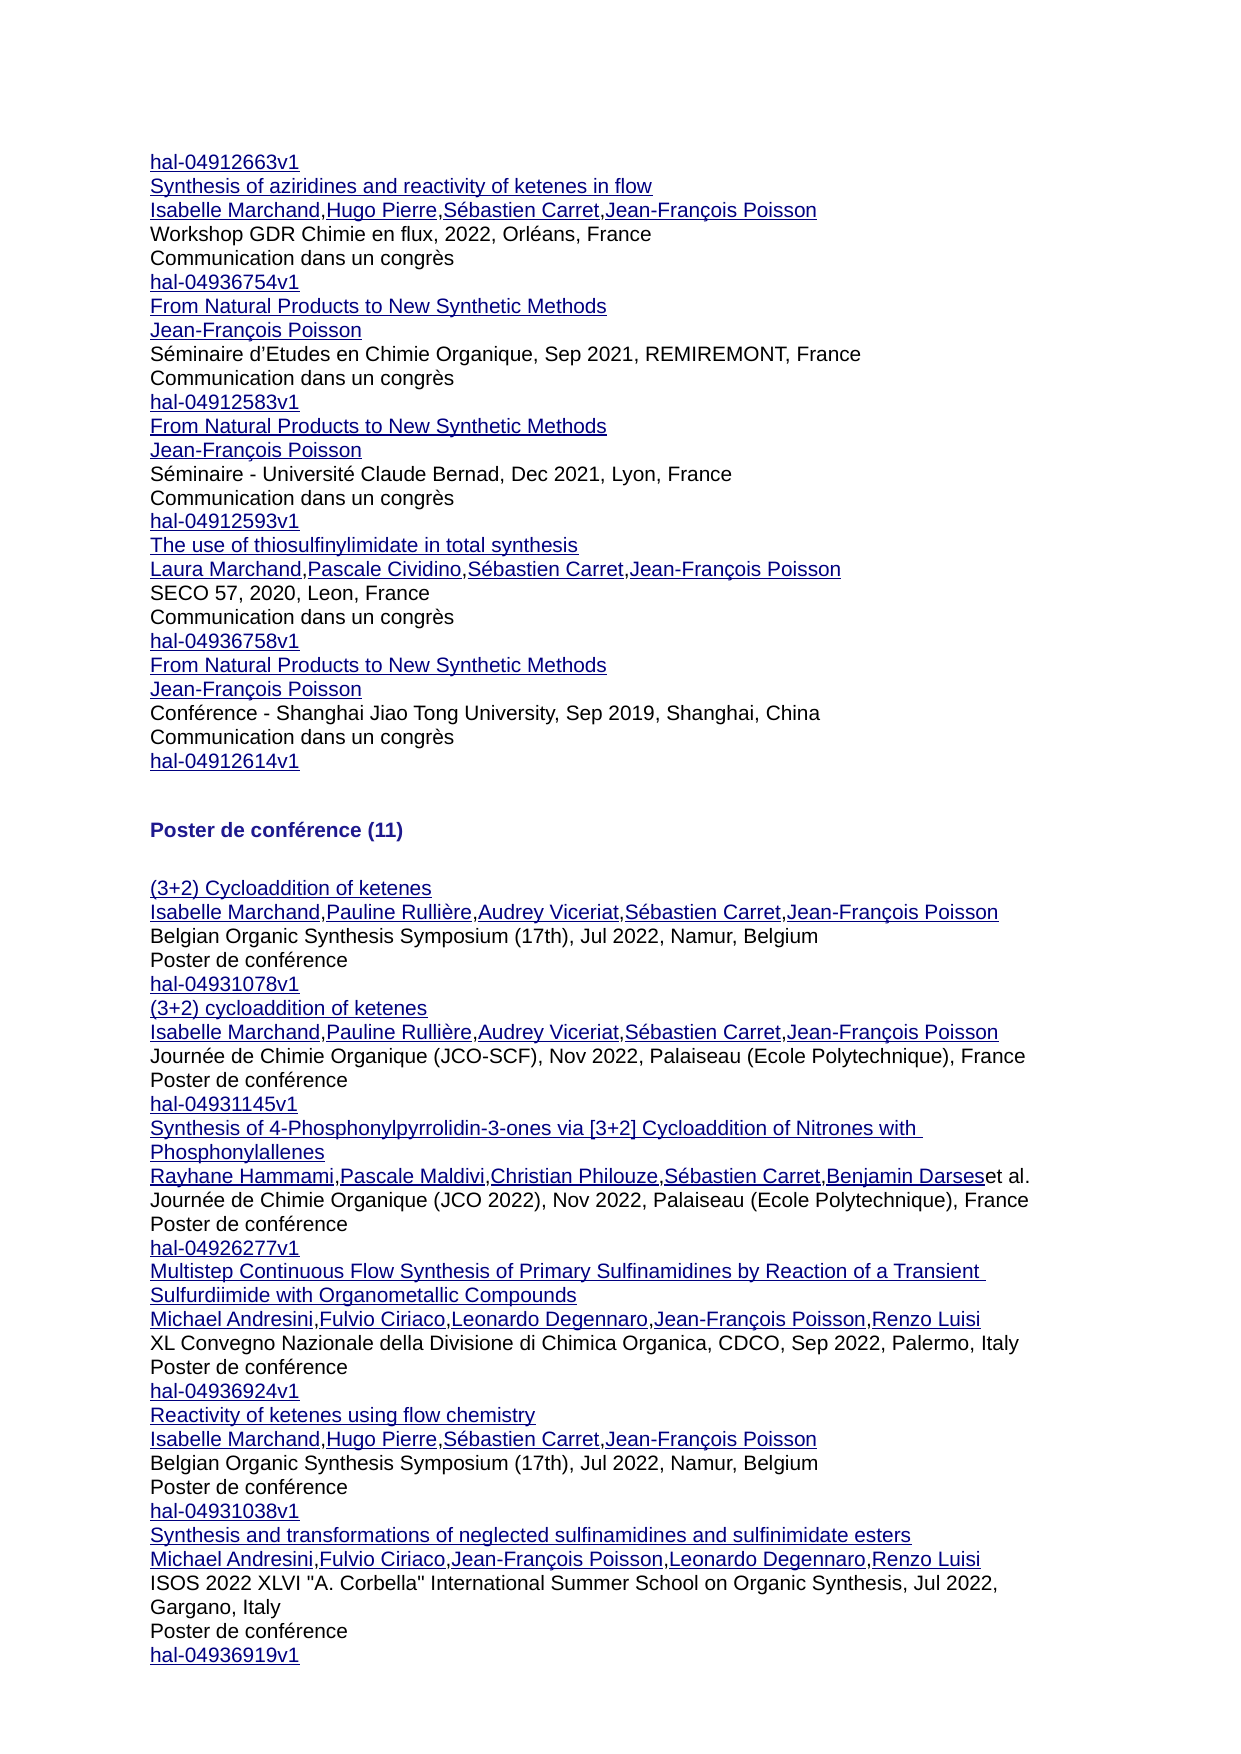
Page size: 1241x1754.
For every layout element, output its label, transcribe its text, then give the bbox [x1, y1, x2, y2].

table_cell From Natural Products to New Synthetic Methods Jean-François Poisson Conférence - Shanghai Jiao Tong University, Sep 2019, Shanghai, China Communication dans un congrès hal-04912614v1 [150, 653, 1090, 773]
table_header (3+2) Cycloaddition of ketenes Isabelle Marchand,Pauline Rullière,Audrey Viceriat,Sébastien Carret,Jean-François Poisson Belgian Organic Synthesis Symposium (17th), Jul 2022, Namur, Belgium Poster de conférence hal-04931078v1 [150, 876, 1090, 996]
table_cell Multistep Continuous Flow Synthesis of Primary Sulfinamidines by Reaction of a Transient Sulfurdiimide with Organometallic Compounds Michael Andresini,Fulvio Ciriaco,Leonardo Degennaro,Jean-François Poisson,Renzo Luisi XL Convegno Nazionale della Divisione di Chimica Organica, CDCO, Sep 2022, Palermo, Italy Poster de conférence hal-04936924v1 [150, 1259, 1090, 1403]
table_cell From Natural Products to New Synthetic Methods Jean-François Poisson Séminaire d’Etudes en Chimie Organique, Sep 2021, REMIREMONT, France Communication dans un congrès hal-04912583v1 [150, 294, 1090, 413]
table_cell Synthesis of aziridines and reactivity of ketenes in flow Isabelle Marchand,Hugo Pierre,Sébastien Carret,Jean-François Poisson Workshop GDR Chimie en flux, 2022, Orléans, France Communication dans un congrès hal-04936754v1 [150, 174, 1090, 294]
table_cell (3+2) cycloaddition of ketenes Isabelle Marchand,Pauline Rullière,Audrey Viceriat,Sébastien Carret,Jean-François Poisson Journée de Chimie Organique (JCO-SCF), Nov 2022, Palaiseau (Ecole Polytechnique), France Poster de conférence hal-04931145v1 [150, 996, 1090, 1116]
table_cell The use of thiosulfinylimidate in total synthesis Laura Marchand,Pascale Cividino,Sébastien Carret,Jean-François Poisson SECO 57, 2020, Leon, France Communication dans un congrès hal-04936758v1 [150, 533, 1090, 653]
subtitle Poster de conférence (11) [150, 818, 1090, 842]
table_cell Synthesis and transformations of neglected sulfinamidines and sulfinimidate esters Michael Andresini,Fulvio Ciriaco,Jean-François Poisson,Leonardo Degennaro,Renzo Luisi ISOS 2022 XLVI "A. Corbella" International Summer School on Organic Synthesis, Jul 2022, Gargano, Italy Poster de conférence hal-04936919v1 [150, 1523, 1090, 1667]
table_cell From Natural Products to New Synthetic Methods Jean-François Poisson Séminaire - Université Claude Bernad, Dec 2021, Lyon, France Communication dans un congrès hal-04912593v1 [150, 414, 1090, 533]
table_cell Synthesis of 4-Phosphonylpyrrolidin-3-ones via [3+2] Cycloaddition of Nitrones with Phosphonylallenes Rayhane Hammami,Pascale Maldivi,Christian Philouze,Sébastien Carret,Benjamin Darseset al. Journée de Chimie Organique (JCO 2022), Nov 2022, Palaiseau (Ecole Polytechnique), France Poster de conférence hal-04926277v1 [150, 1116, 1090, 1259]
table_cell From Natural Products to New Synthetic Methods Jean-François Poisson Conférence - MacMaster University, Jun 2022, Hamilton, Canada Communication dans un congrès hal-04912663v1 [150, 150, 1090, 174]
table_cell Reactivity of ketenes using flow chemistry Isabelle Marchand,Hugo Pierre,Sébastien Carret,Jean-François Poisson Belgian Organic Synthesis Symposium (17th), Jul 2022, Namur, Belgium Poster de conférence hal-04931038v1 [150, 1403, 1090, 1523]
